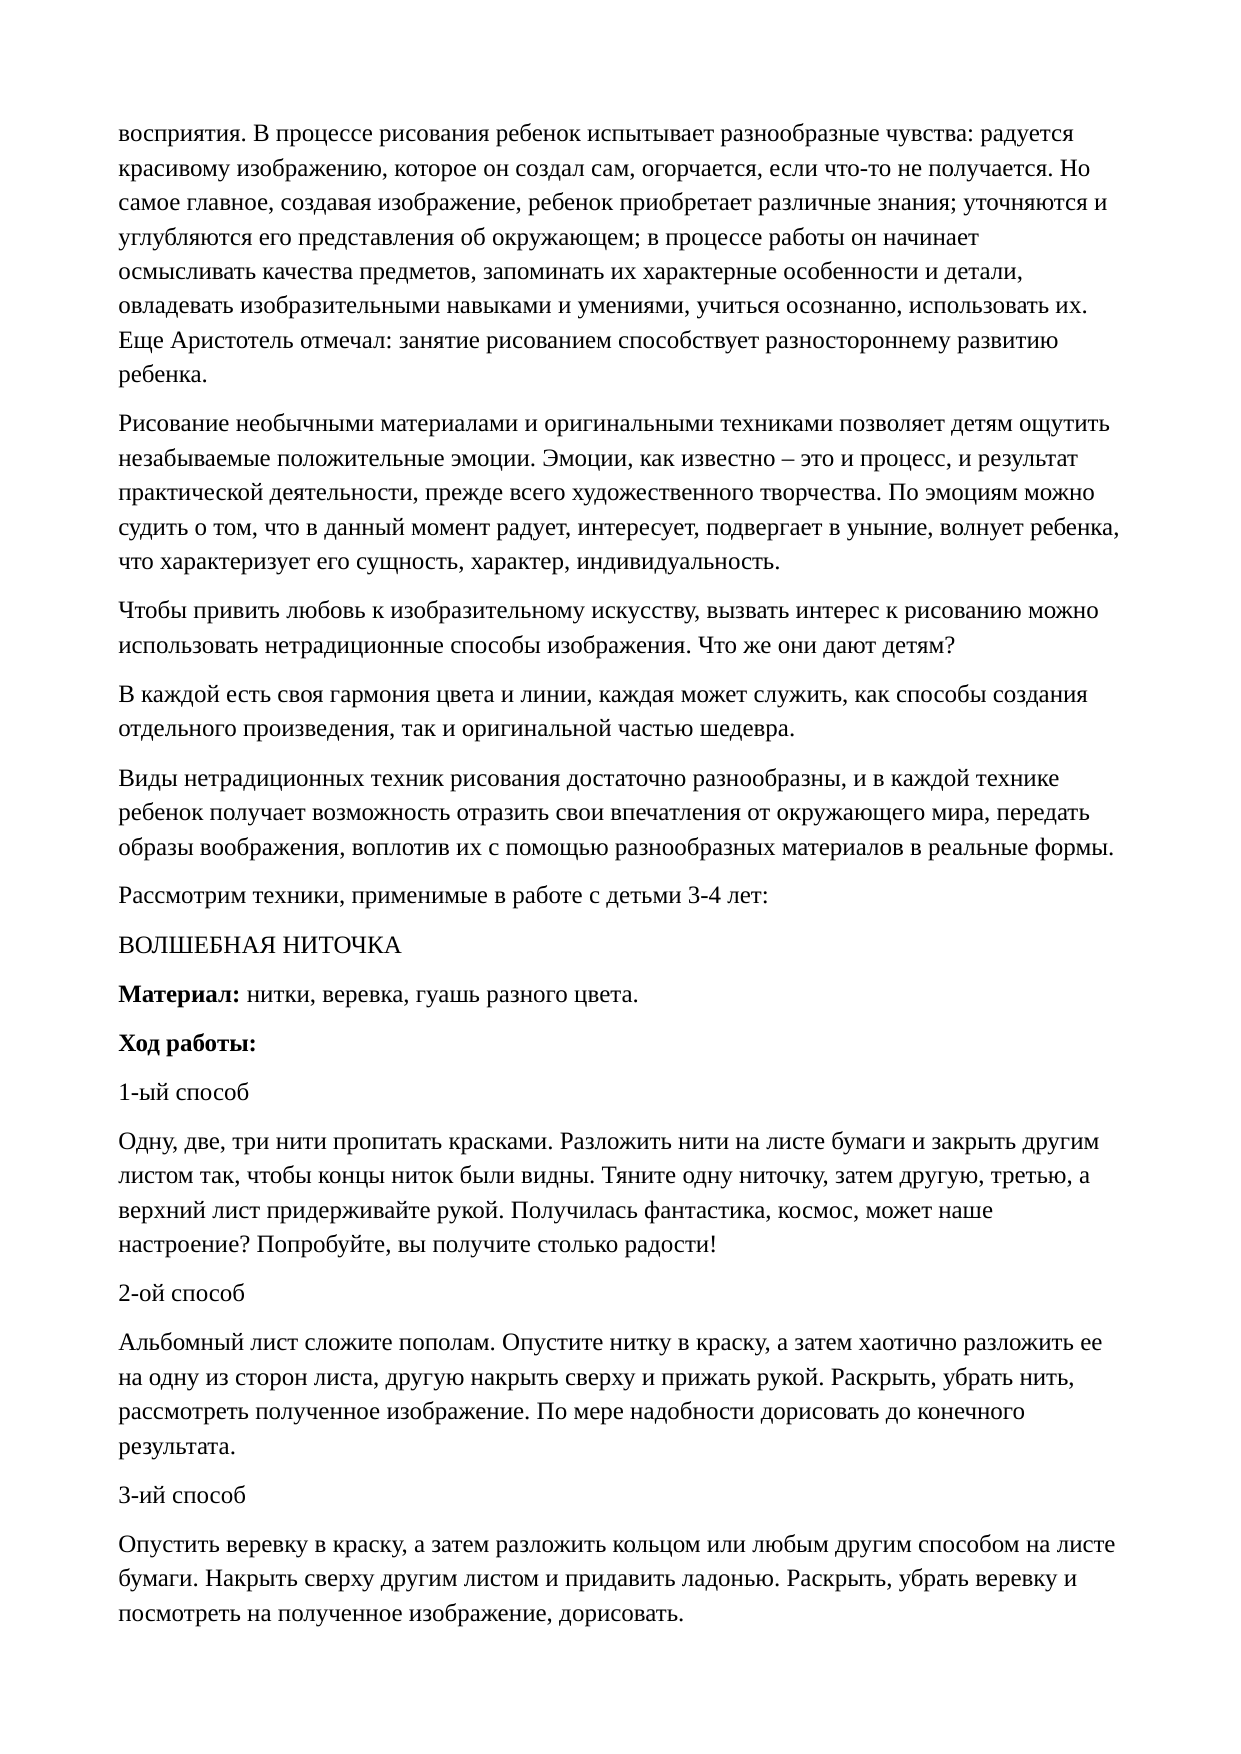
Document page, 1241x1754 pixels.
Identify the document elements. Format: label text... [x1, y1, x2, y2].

text Ход работы: [118, 1028, 1122, 1057]
text Одну, две, три нити пропитать красками. Разложить нити на листе бумаги и закрыть другим листом так, чтобы концы ниток были видны. Тяните одну ниточку, затем другую, третью, а верхний лист придерживайте рукой. Получилась фантастика, космос, может наше настроение? Попробуйте, вы получите столько радости! [118, 1126, 1122, 1258]
text Материал: нитки, веревка, гуашь разного цвета. [118, 979, 1122, 1007]
text В каждой есть своя гармония цвета и линии, каждая может служить, как способы создания отдельного произведения, так и оригинальной частью шедевра. [118, 679, 1122, 742]
text Виды нетрадиционных техник рисования достаточно разнообразны, и в каждой технике ребенок получает возможность отразить свои впечатления от окружающего мира, передать образы воображения, воплотив их с помощью разнообразных материалов в реальные формы. [118, 763, 1122, 860]
text 2-ой способ [118, 1278, 1122, 1307]
text Рисование необычными материалами и оригинальными техниками позволяет детям ощутить незабываемые положительные эмоции. Эмоции, как известно – это и процесс, и результат практической деятельности, прежде всего художественного творчества. По эмоциям можно судить о том, что в данный момент радует, интересует, подвергает в уныние, волнует ребенка, что характеризует его сущность, характер, индивидуальность. [118, 408, 1122, 575]
text ВОЛШЕБНАЯ НИТОЧКА [118, 930, 1122, 958]
text Опустить веревку в краску, а затем разложить кольцом или любым другим способом на листе бумаги. Накрыть сверху другим листом и придавить ладонью. Раскрыть, убрать веревку и посмотреть на полученное изображение, дорисовать. [118, 1529, 1122, 1627]
text 1-ый способ [118, 1077, 1122, 1106]
text Рассмотрим техники, применимые в работе с детьми 3-4 лет: [118, 881, 1122, 909]
text Альбомный лист сложите пополам. Опустите нитку в краску, а затем хаотично разложить ее на одну из сторон листа, другую накрыть сверху и прижать рукой. Раскрыть, убрать нить, рассмотреть полученное изображение. По мере надобности дорисовать до конечного результата. [118, 1327, 1122, 1460]
text восприятия. В процессе рисования ребенок испытывает разнообразные чувства: радуется красивому изображению, которое он создал сам, огорчается, если что-то не получается. Но самое главное, создавая изображение, ребенок приобретает различные знания; уточняются и углубляются его представления об окружающем; в процессе работы он начинает осмысливать качества предметов, запоминать их характерные особенности и детали, овладевать изобразительными навыками и умениями, учиться осознанно, использовать их. Еще Аристотель отмечал: занятие рисованием способствует разностороннему развитию ребенка. [118, 118, 1122, 388]
text Чтобы привить любовь к изобразительному искусству, вызвать интерес к рисованию можно использовать нетрадиционные способы изображения. Что же они дают детям? [118, 596, 1122, 659]
text 3-ий способ [118, 1480, 1122, 1509]
